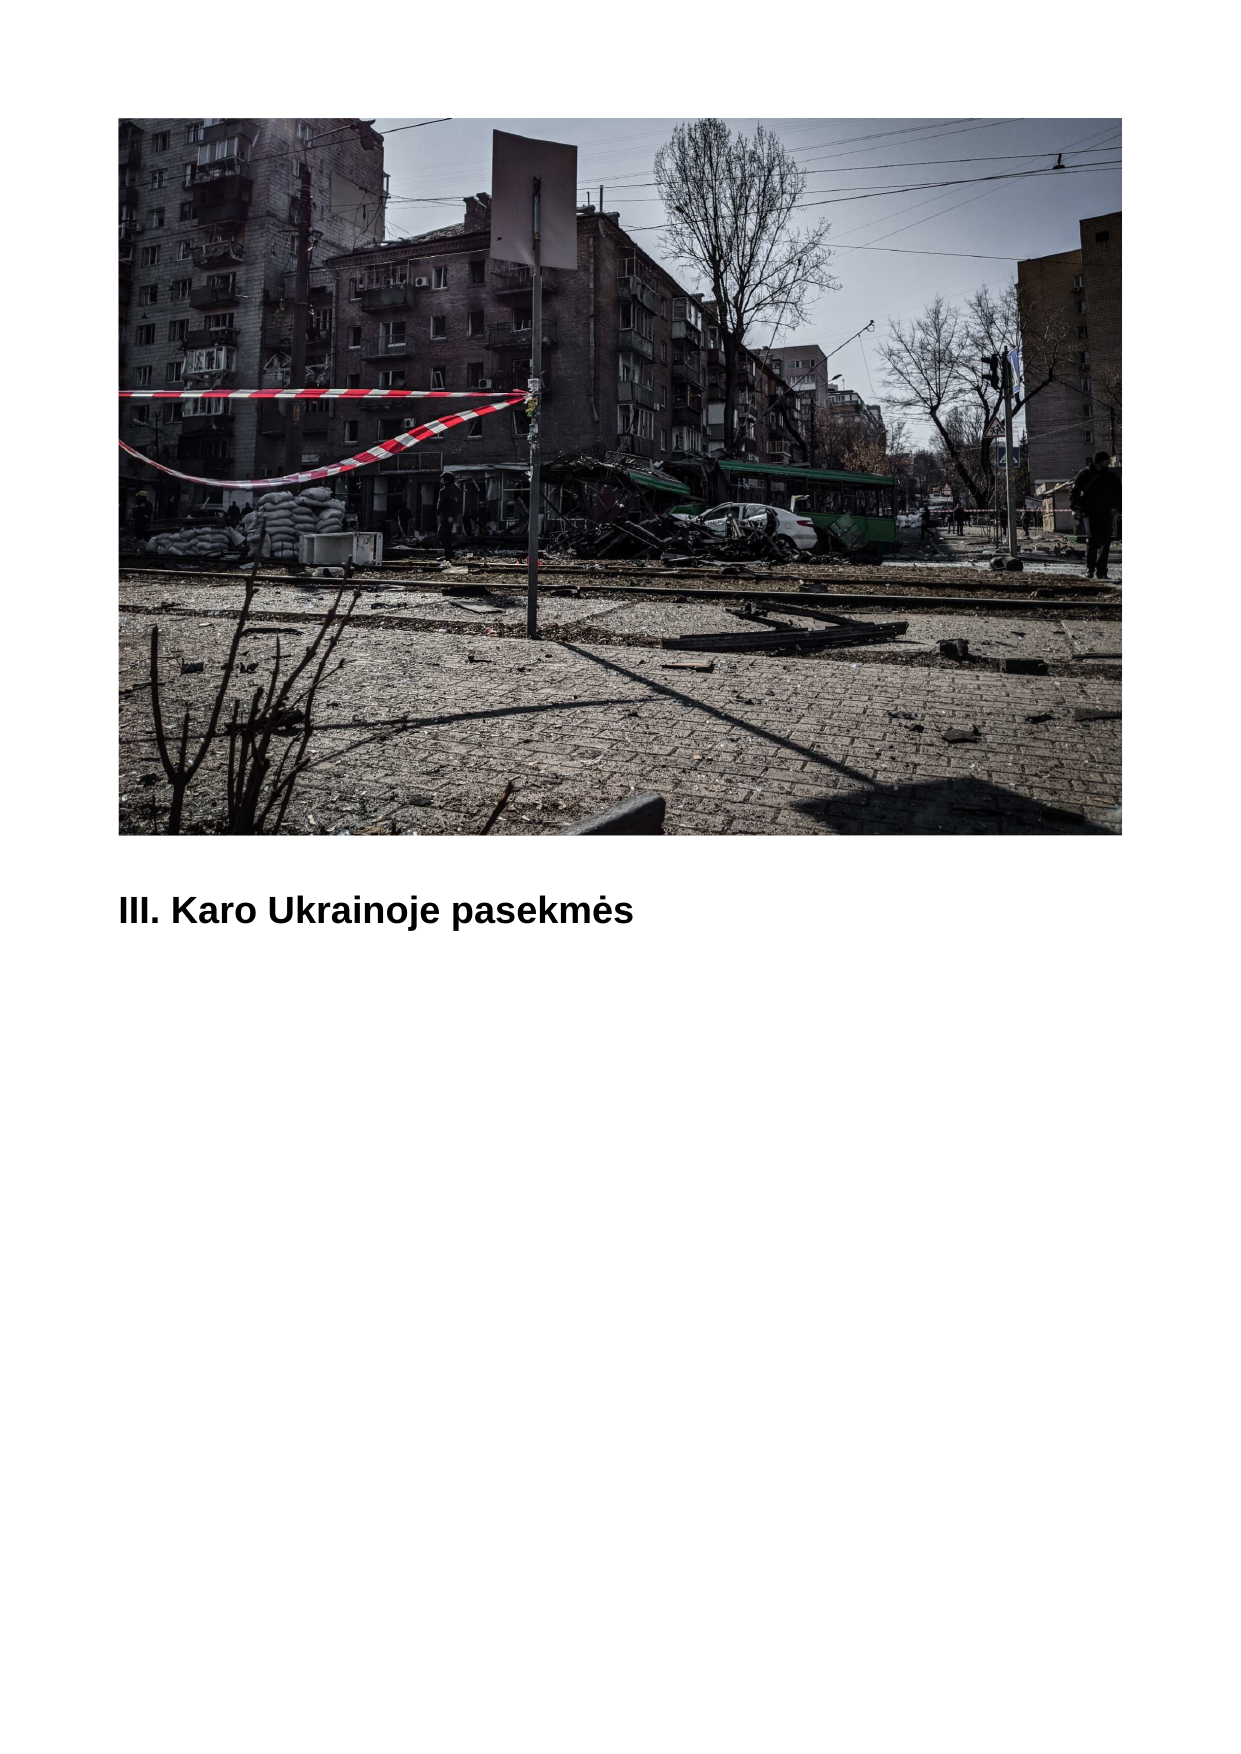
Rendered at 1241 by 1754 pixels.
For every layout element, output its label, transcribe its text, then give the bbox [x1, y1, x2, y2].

picture [118, 118, 1123, 836]
subtitle III. Karo Ukrainoje pasekmės [118, 888, 1122, 932]
